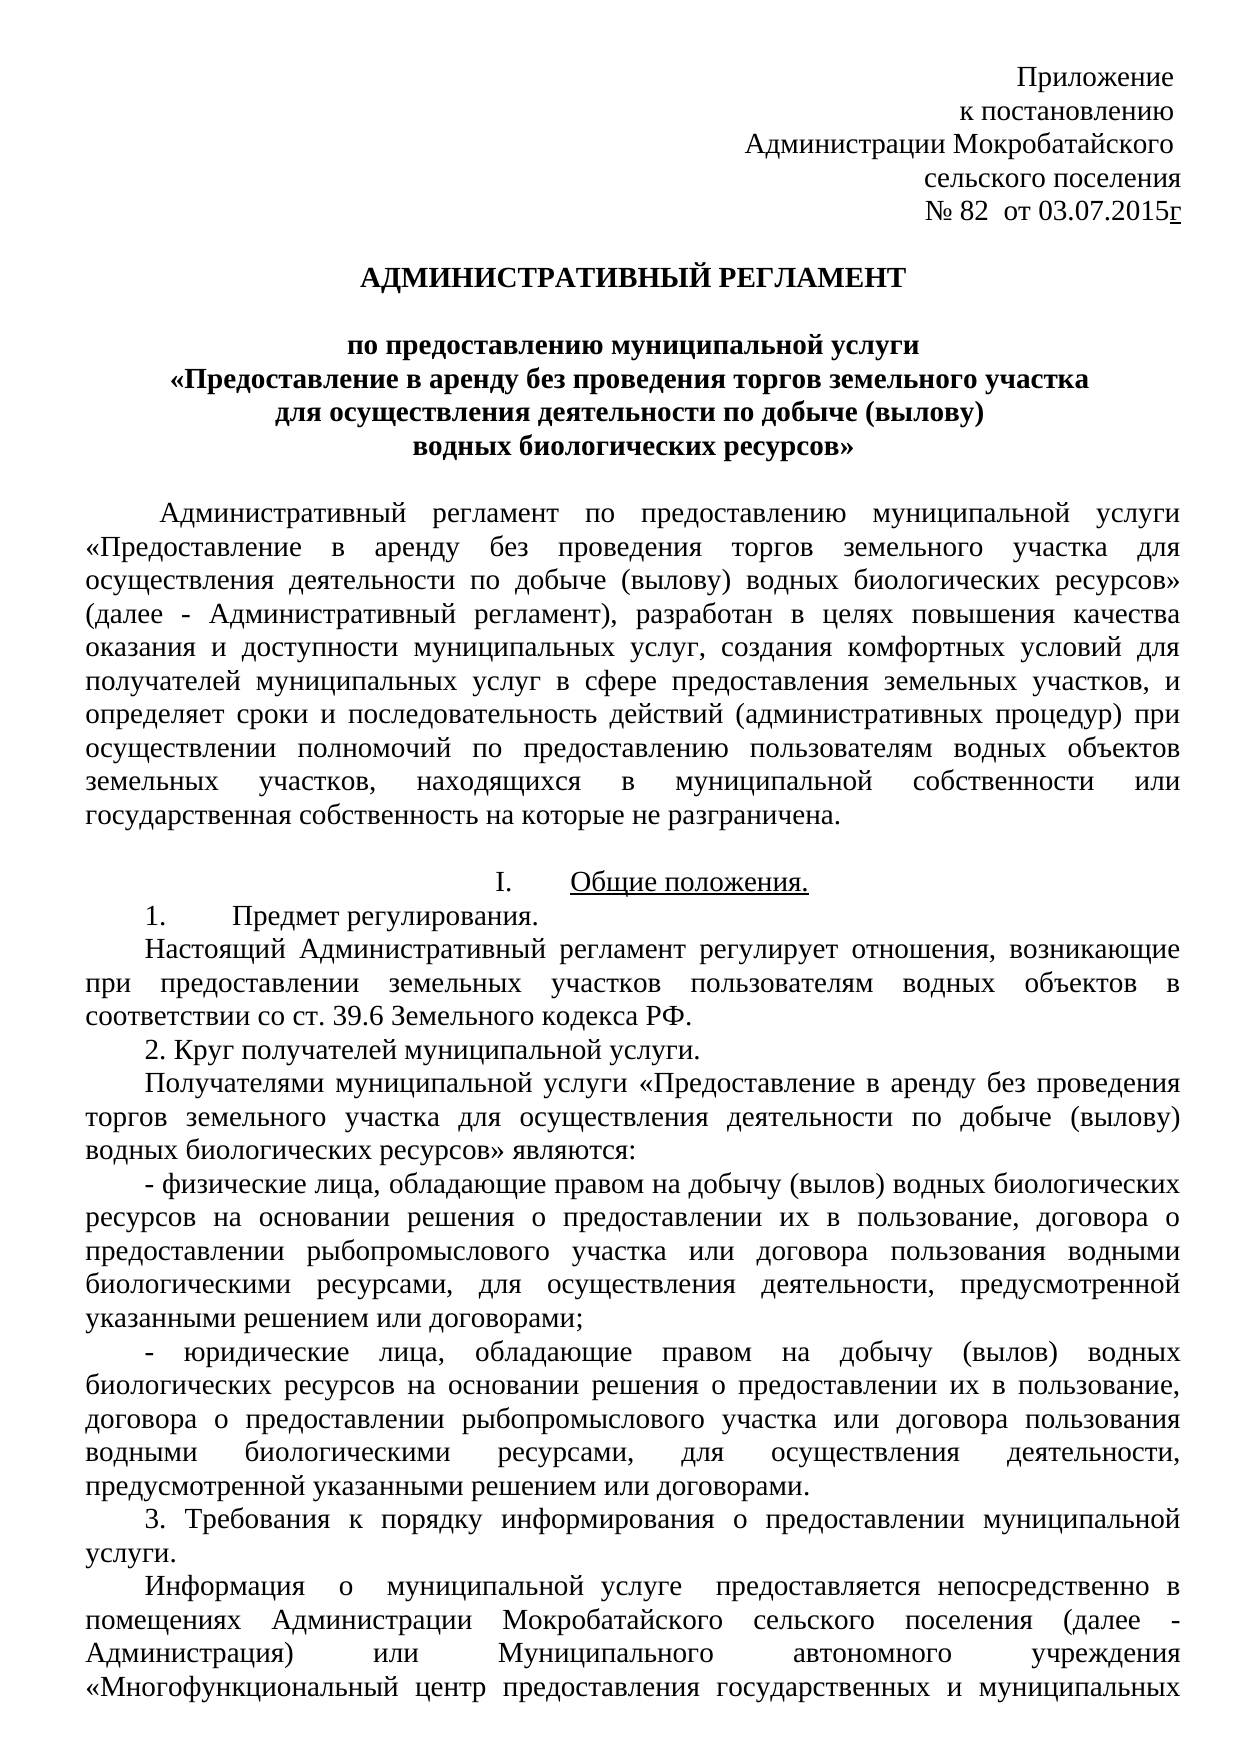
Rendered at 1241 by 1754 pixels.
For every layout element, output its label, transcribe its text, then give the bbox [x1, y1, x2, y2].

text «Предоставление в аренду без проведения торгов земельного участка [85, 361, 1181, 394]
text Административный регламент по предоставлению муниципальной услуги «Предоставление в аренду без проведения торгов земельного участка для осуществления деятельности по добыче (вылову) водных биологических ресурсов» (далее - Административный регламент), разработан в целях повышения качества оказания и доступности муниципальных услуг, создания комфортных условий для получателей муниципальных услуг в сфере предоставления земельных участков, и определяет сроки и последовательность действий (административных процедур) при осуществлении полномочий по предоставлению пользователям водных объектов земельных участков, находящихся в муниципальной собственности или государственная собственность на которые не разграничена. [85, 495, 1181, 831]
text для осуществления деятельности по добыче (вылову) [85, 394, 1181, 428]
text АДМИНИСТРАТИВНЫЙ РЕГЛАМЕНТ [85, 260, 1181, 294]
text - юридические лица, обладающие правом на добычу (вылов) водных биологических ресурсов на основании решения о предоставлении их в пользование, договора о предоставлении рыбопромыслового участка или договора пользования водными биологическими ресурсами, для осуществления деятельности, предусмотренной указанными решением или договорами. [85, 1334, 1181, 1501]
text № 82 от 03.07.2015г [85, 193, 1181, 227]
text водных биологических ресурсов» [85, 428, 1181, 462]
text - физические лица, обладающие правом на добычу (вылов) водных биологических ресурсов на основании решения о предоставлении их в пользование, договора о предоставлении рыбопромыслового участка или договора пользования водными биологическими ресурсами, для осуществления деятельности, предусмотренной указанными решением или договорами; [85, 1166, 1181, 1334]
list Общие положения. [123, 864, 1181, 898]
text Администрации Мокробатайского [85, 126, 1181, 160]
text Получателями муниципальной услуги «Предоставление в аренду без проведения торгов земельного участка для осуществления деятельности по добыче (вылову) водных биологических ресурсов» являются: [85, 1065, 1181, 1166]
text сельского поселения [85, 160, 1181, 193]
text Приложение [85, 59, 1181, 93]
text 1. Предмет регулирования. [85, 898, 1181, 931]
text по предоставлению муниципальной услуги [85, 327, 1181, 361]
text к постановлению [85, 93, 1181, 126]
text Настоящий Административный регламент регулирует отношения, возникающие при предоставлении земельных участков пользователям водных объектов в соответствии со ст. 39.6 Земельного кодекса РФ. [85, 931, 1181, 1032]
text Информация о муниципальной услуге предоставляется непосредственно в помещениях Администрации Мокробатайского сельского поселения (далее - Администрация) или Муниципального автономного учреждения «Многофункциональный центр предоставления государственных и муниципальных [85, 1568, 1181, 1703]
text 3. Требования к порядку информирования о предоставлении муниципальной услуги. [85, 1501, 1181, 1568]
text 2. Круг получателей муниципальной услуги. [85, 1032, 1181, 1065]
